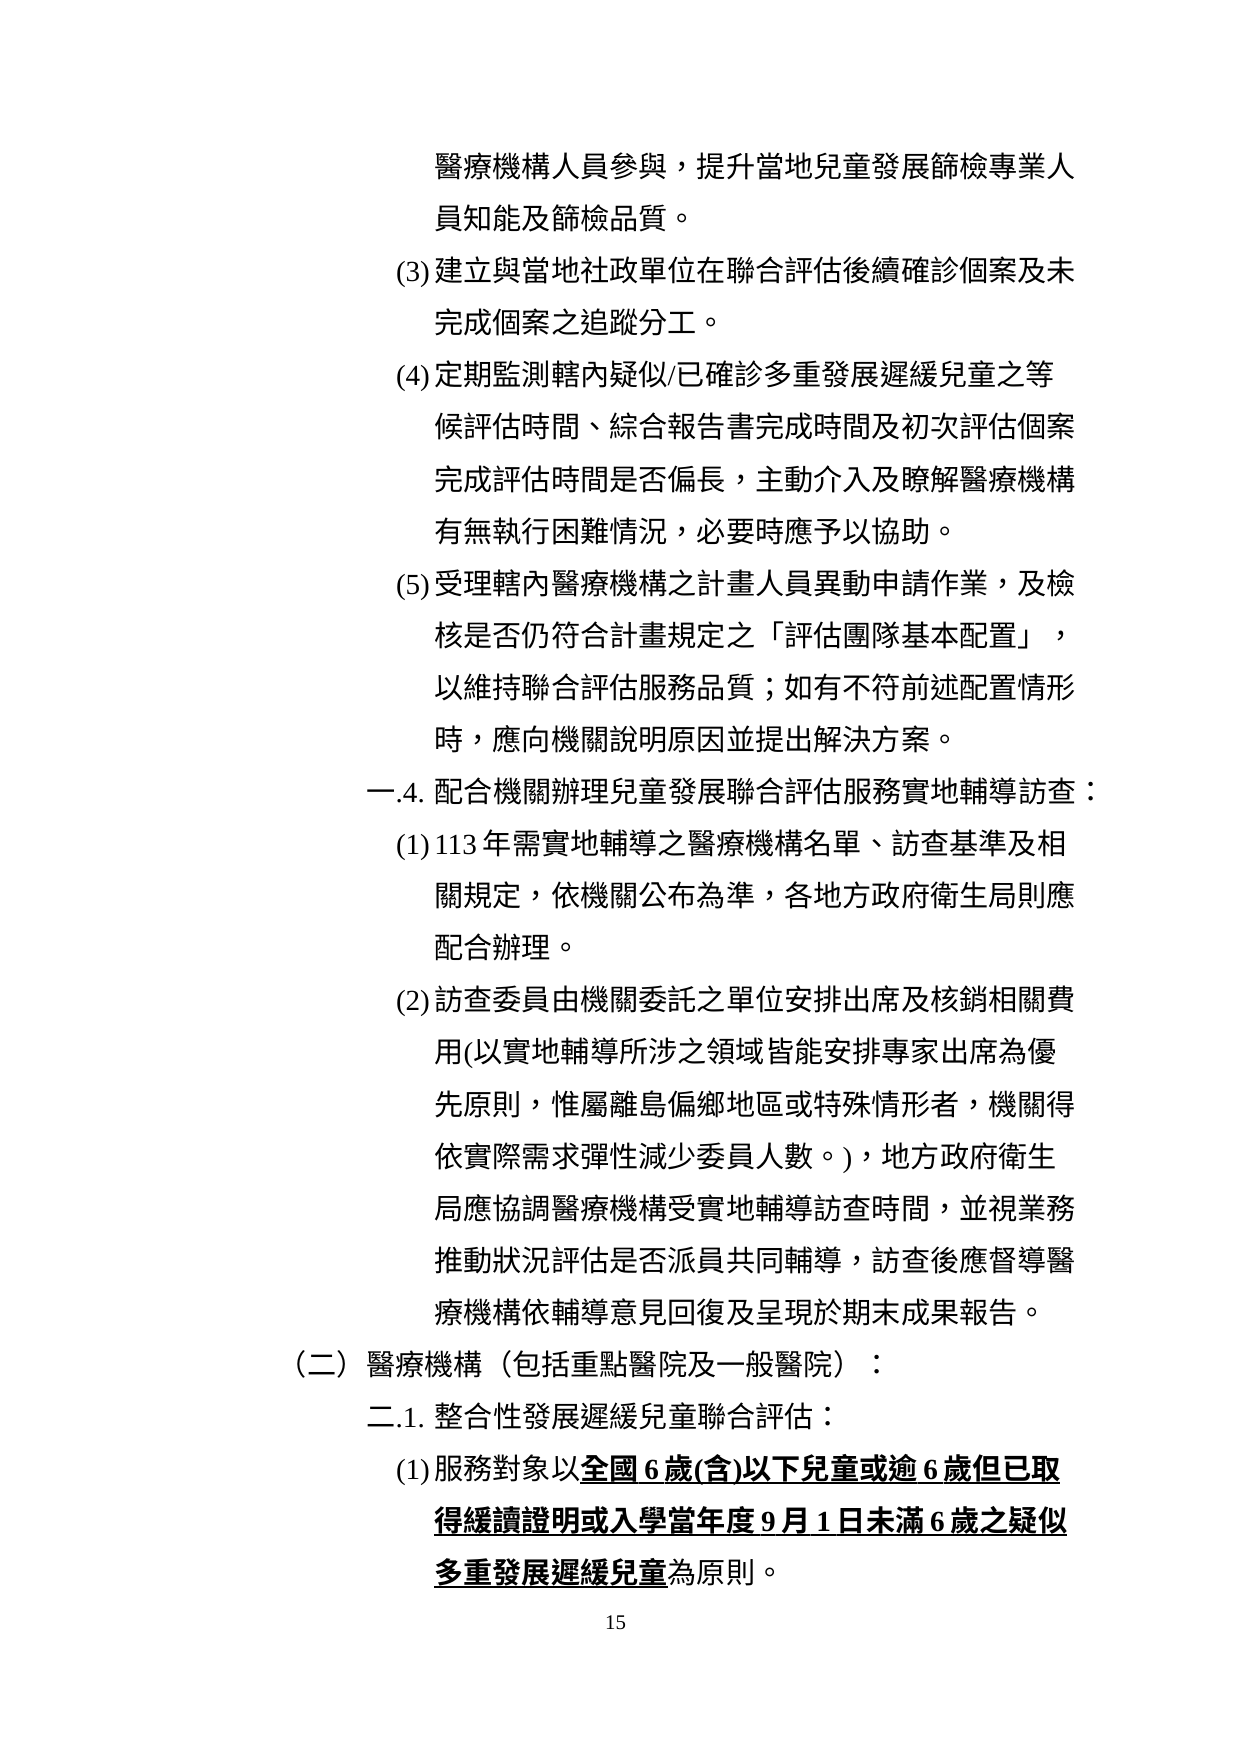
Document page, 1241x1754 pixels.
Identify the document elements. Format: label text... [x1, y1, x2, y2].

list 醫療機構人員參與，提升當地兒童發展篩檢專業人員知能及篩檢品質。 [396, 136, 1081, 240]
list 113年需實地輔導之醫療機構名單、訪查基準及相關規定，依機關公布為準，各地方政府衛生局則應配合辦理。 [396, 813, 1081, 969]
list 整合性發展遲緩兒童聯合評估： [366, 1386, 1081, 1438]
list 配合機關辦理兒童發展聯合評估服務實地輔導訪查： [366, 761, 1081, 813]
list 定期監測轄內疑似/已確診多重發展遲緩兒童之等候評估時間、綜合報告書完成時間及初次評估個案完成評估時間是否偏長，主動介入及瞭解醫療機構有無執行困難情況，必要時應予以協助。 [396, 344, 1081, 552]
list 醫療機構（包括重點醫院及一般醫院）： [278, 1334, 1081, 1386]
list 訪查委員由機關委託之單位安排出席及核銷相關費用(以實地輔導所涉之領域皆能安排專家出席為優先原則，惟屬離島偏鄉地區或特殊情形者，機關得依實際需求彈性減少委員人數。)，地方政府衛生局應協調醫療機構受實地輔導訪查時間，並視業務推動狀況評估是否派員共同輔導，訪查後應督導醫療機構依輔導意見回復及呈現於期末成果報告。 [396, 969, 1081, 1334]
list 建立與當地社政單位在聯合評估後續確診個案及未完成個案之追蹤分工。 [396, 240, 1081, 344]
list 受理轄內醫療機構之計畫人員異動申請作業，及檢核是否仍符合計畫規定之「評估團隊基本配置」，以維持聯合評估服務品質；如有不符前述配置情形時，應向機關說明原因並提出解決方案。 [396, 552, 1081, 761]
list 服務對象以全國6歲(含)以下兒童或逾6歲但已取得緩讀證明或入學當年度9月1日未滿6歲之疑似多重發展遲緩兒童為原則。 [396, 1438, 1081, 1594]
